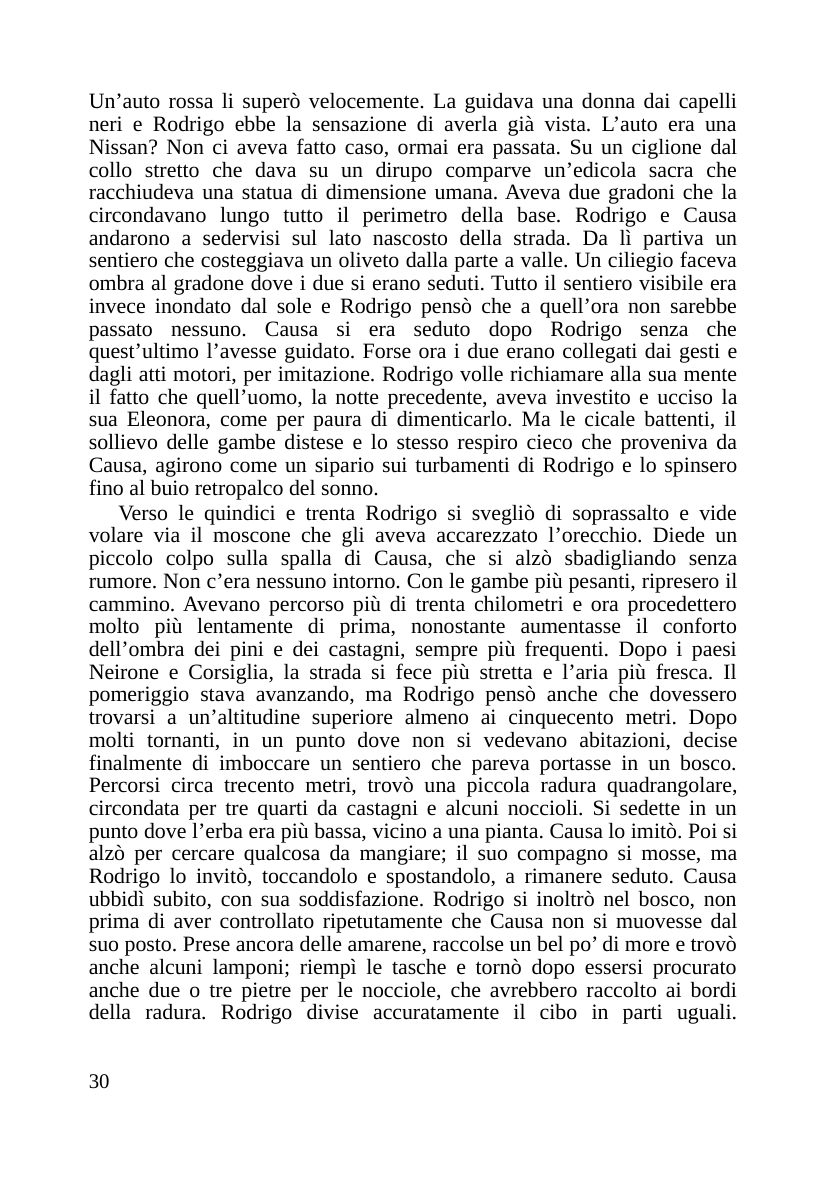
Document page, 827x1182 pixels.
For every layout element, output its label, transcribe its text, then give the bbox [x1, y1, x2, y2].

text Verso le quindici e trenta Rodrigo si svegliò di soprassalto e vide volare via il moscone che gli aveva accarezzato l’orecchio. Diede un piccolo colpo sulla spalla di Causa, che si alzò sbadigliando senza rumore. Non c’era nessuno intorno. Con le gambe più pesanti, ripresero il cammino. Avevano percorso più di trenta chilometri e ora procedettero molto più lentamente di prima, nonostante aumentasse il conforto dell’ombra dei pini e dei castagni, sempre più frequenti. Dopo i paesi Neirone e Corsiglia, la strada si fece più stretta e l’aria più fresca. Il pomeriggio stava avanzando, ma Rodrigo pensò anche che dovessero trovarsi a un’altitudine superiore almeno ai cinquecento metri. Dopo molti tornanti, in un punto dove non si vedevano abitazioni, decise finalmente di imboccare un sentiero che pareva portasse in un bosco. Percorsi circa trecento metri, trovò una piccola radura quadrangolare, circondata per tre quarti da castagni e alcuni noccioli. Si sedette in un punto dove l’erba era più bassa, vicino a una pianta. Causa lo imitò. Poi si alzò per cercare qualcosa da mangiare; il suo compagno si mosse, ma Rodrigo lo invitò, toccandolo e spostandolo, a rimanere seduto. Causa ubbidì subito, con sua soddisfazione. Rodrigo si inoltrò nel bosco, non prima di aver controllato ripetutamente che Causa non si muovesse dal suo posto. Prese ancora delle amarene, raccolse un bel po’ di more e trovò anche alcuni lamponi; riempì le tasche e tornò dopo essersi procurato anche due o tre pietre per le nocciole, che avrebbero raccolto ai bordi della radura. Rodrigo divise accuratamente il cibo in parti uguali. [88, 500, 738, 1024]
text Un’auto rossa li superò velocemente. La guidava una donna dai capelli neri e Rodrigo ebbe la sensazione di averla già vista. L’auto era una Nissan? Non ci aveva fatto caso, ormai era passata. Su un ciglione dal collo stretto che dava su un dirupo comparve un’edicola sacra che racchiudeva una statua di dimensione umana. Aveva due gradoni che la circondavano lungo tutto il perimetro della base. Rodrigo e Causa andarono a sedervisi sul lato nascosto della strada. Da lì partiva un sentiero che costeggiava un oliveto dalla parte a valle. Un ciliegio faceva ombra al gradone dove i due si erano seduti. Tutto il sentiero visibile era invece inondato dal sole e Rodrigo pensò che a quell’ora non sarebbe passato nessuno. Causa si era seduto dopo Rodrigo senza che quest’ultimo l’avesse guidato. Forse ora i due erano collegati dai gesti e dagli atti motori, per imitazione. Rodrigo volle richiamare alla sua mente il fatto che quell’uomo, la notte precedente, aveva investito e ucciso la sua Eleonora, come per paura di dimenticarlo. Ma le cicale battenti, il sollievo delle gambe distese e lo stesso respiro cieco che proveniva da Causa, agirono come un sipario sui turbamenti di Rodrigo e lo spinsero fino al buio retropalco del sonno. [88, 88, 738, 500]
